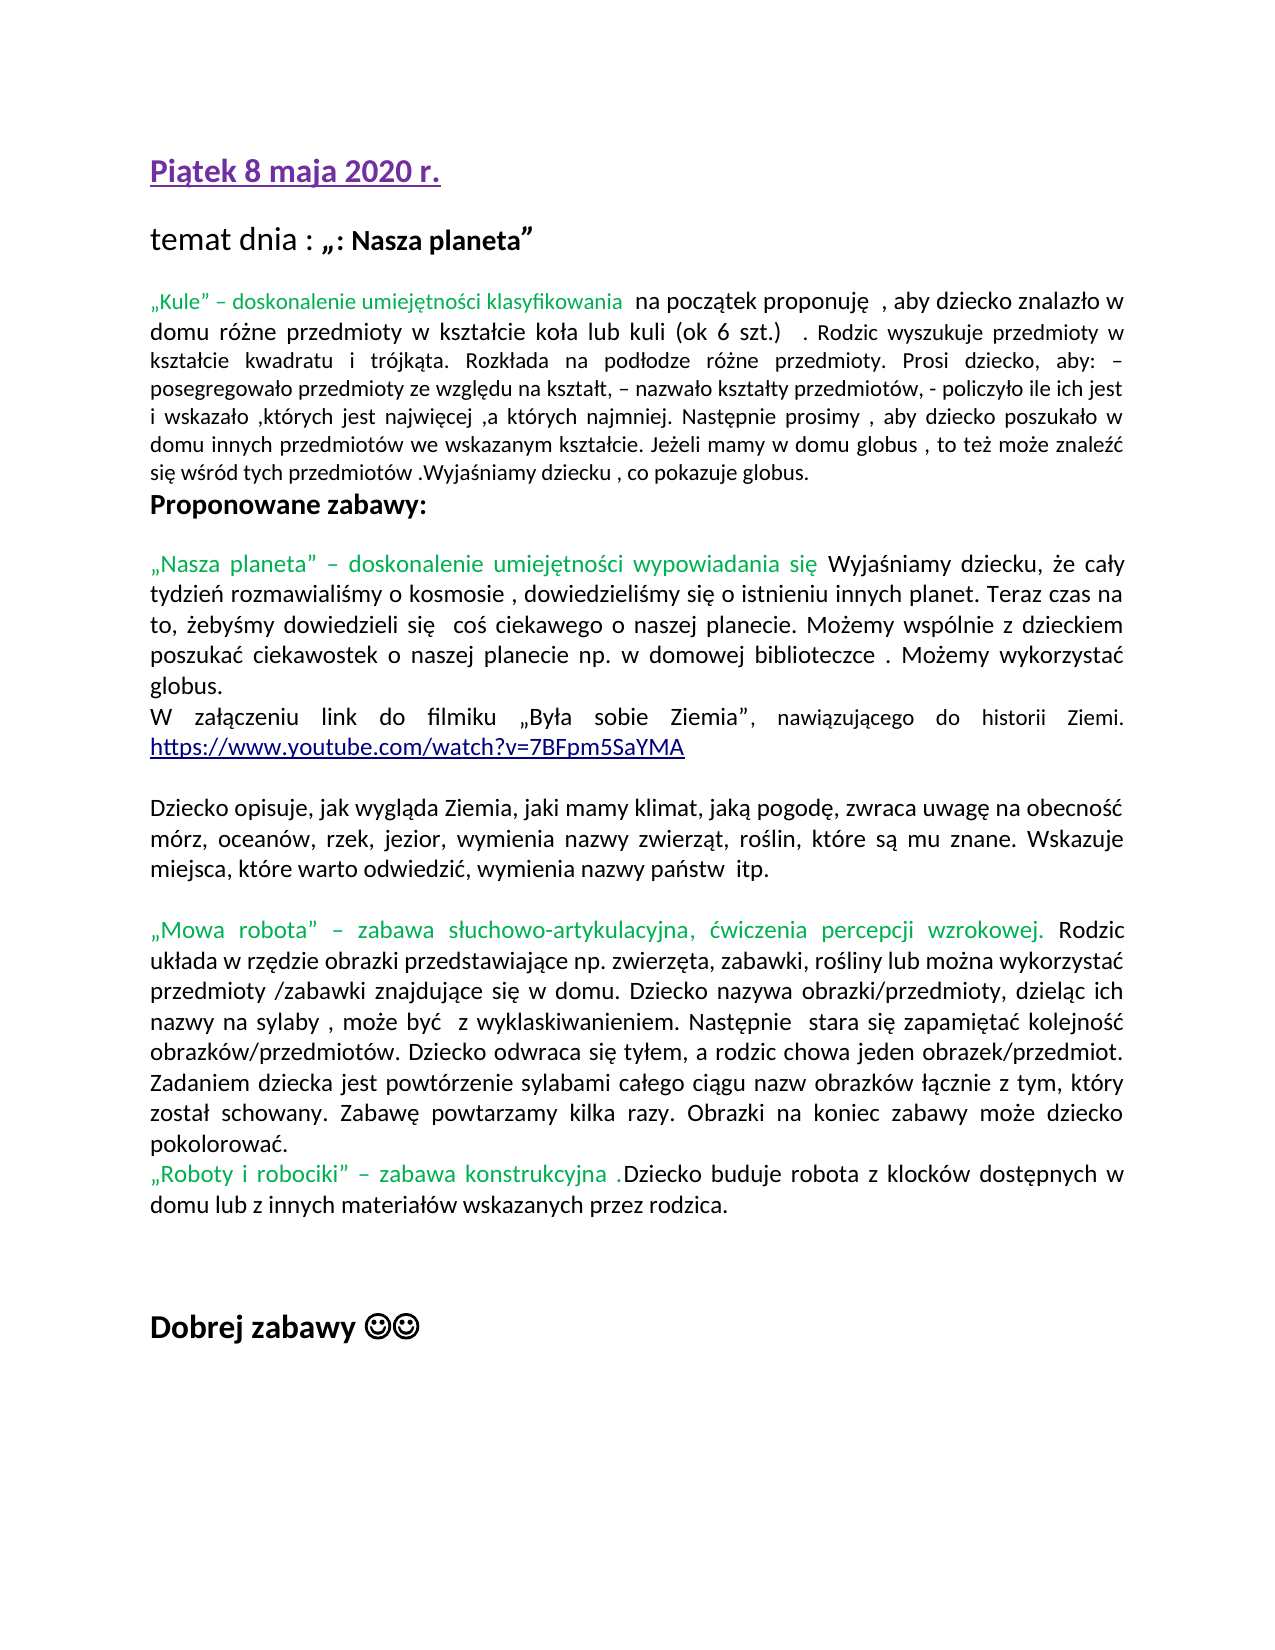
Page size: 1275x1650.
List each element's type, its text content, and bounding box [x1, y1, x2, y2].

text W załączeniu link do filmiku „Była sobie Ziemia”, nawiązującego do historii Ziemi. https://www.youtube.com/watch?v=7BFpm5SaYMA [150, 701, 1125, 762]
text „Roboty i robociki” – zabawa konstrukcyjna .Dziecko buduje robota z klocków dostępnych w domu lub z innych materiałów wskazanych przez rodzica. [150, 1158, 1125, 1219]
text „Mowa robota” – zabawa słuchowo-artykulacyjna, ćwiczenia percepcji wzrokowej. Rodzic układa w rzędzie obrazki przedstawiające np. zwierzęta, zabawki, rośliny lub można wykorzystać przedmioty /zabawki znajdujące się w domu. Dziecko nazywa obrazki/przedmioty, dzieląc ich nazwy na sylaby , może być z wyklaskiwanieniem. Następnie stara się zapamiętać kolejność obrazków/przedmiotów. Dziecko odwraca się tyłem, a rodzic chowa jeden obrazek/przedmiot. Zadaniem dziecka jest powtórzenie sylabami całego ciągu nazw obrazków łącznie z tym, który został schowany. Zabawę powtarzamy kilka razy. Obrazki na koniec zabawy może dziecko pokolorować. [150, 914, 1125, 1158]
text temat dnia : „: Nasza planeta” [150, 218, 1125, 258]
text Dziecko opisuje, jak wygląda Ziemia, jaki mamy klimat, jaką pogodę, zwraca uwagę na obecność mórz, oceanów, rzek, jezior, wymienia nazwy zwierząt, roślin, które są mu znane. Wskazuje miejsca, które warto odwiedzić, wymienia nazwy państw itp. [150, 792, 1125, 884]
text Dobrej zabawy  [150, 1306, 1125, 1347]
text Proponowane zabawy: [150, 486, 1125, 522]
text „Nasza planeta” – doskonalenie umiejętności wypowiadania się Wyjaśniamy dziecku, że cały tydzień rozmawialiśmy o kosmosie , dowiedzieliśmy się o istnieniu innych planet. Teraz czas na to, żebyśmy dowiedzieli się coś ciekawego o naszej planecie. Możemy wspólnie z dzieckiem poszukać ciekawostek o naszej planecie np. w domowej biblioteczce . Możemy wykorzystać globus. [150, 548, 1125, 701]
text „Kule” – doskonalenie umiejętności klasyfikowania na początek proponuję , aby dziecko znalazło w domu różne przedmioty w kształcie koła lub kuli (ok 6 szt.) . Rodzic wyszukuje przedmioty w kształcie kwadratu i trójkąta. Rozkłada na podłodze różne przedmioty. Prosi dziecko, aby: – posegregowało przedmioty ze względu na kształt, – nazwało kształty przedmiotów, - policzyło ile ich jest i wskazało ,których jest najwięcej ,a których najmniej. Następnie prosimy , aby dziecko poszukało w domu innych przedmiotów we wskazanym kształcie. Jeżeli mamy w domu globus , to też może znaleźć się wśród tych przedmiotów .Wyjaśniamy dziecku , co pokazuje globus. [150, 285, 1125, 486]
text Piątek 8 maja 2020 r. [150, 150, 1125, 191]
